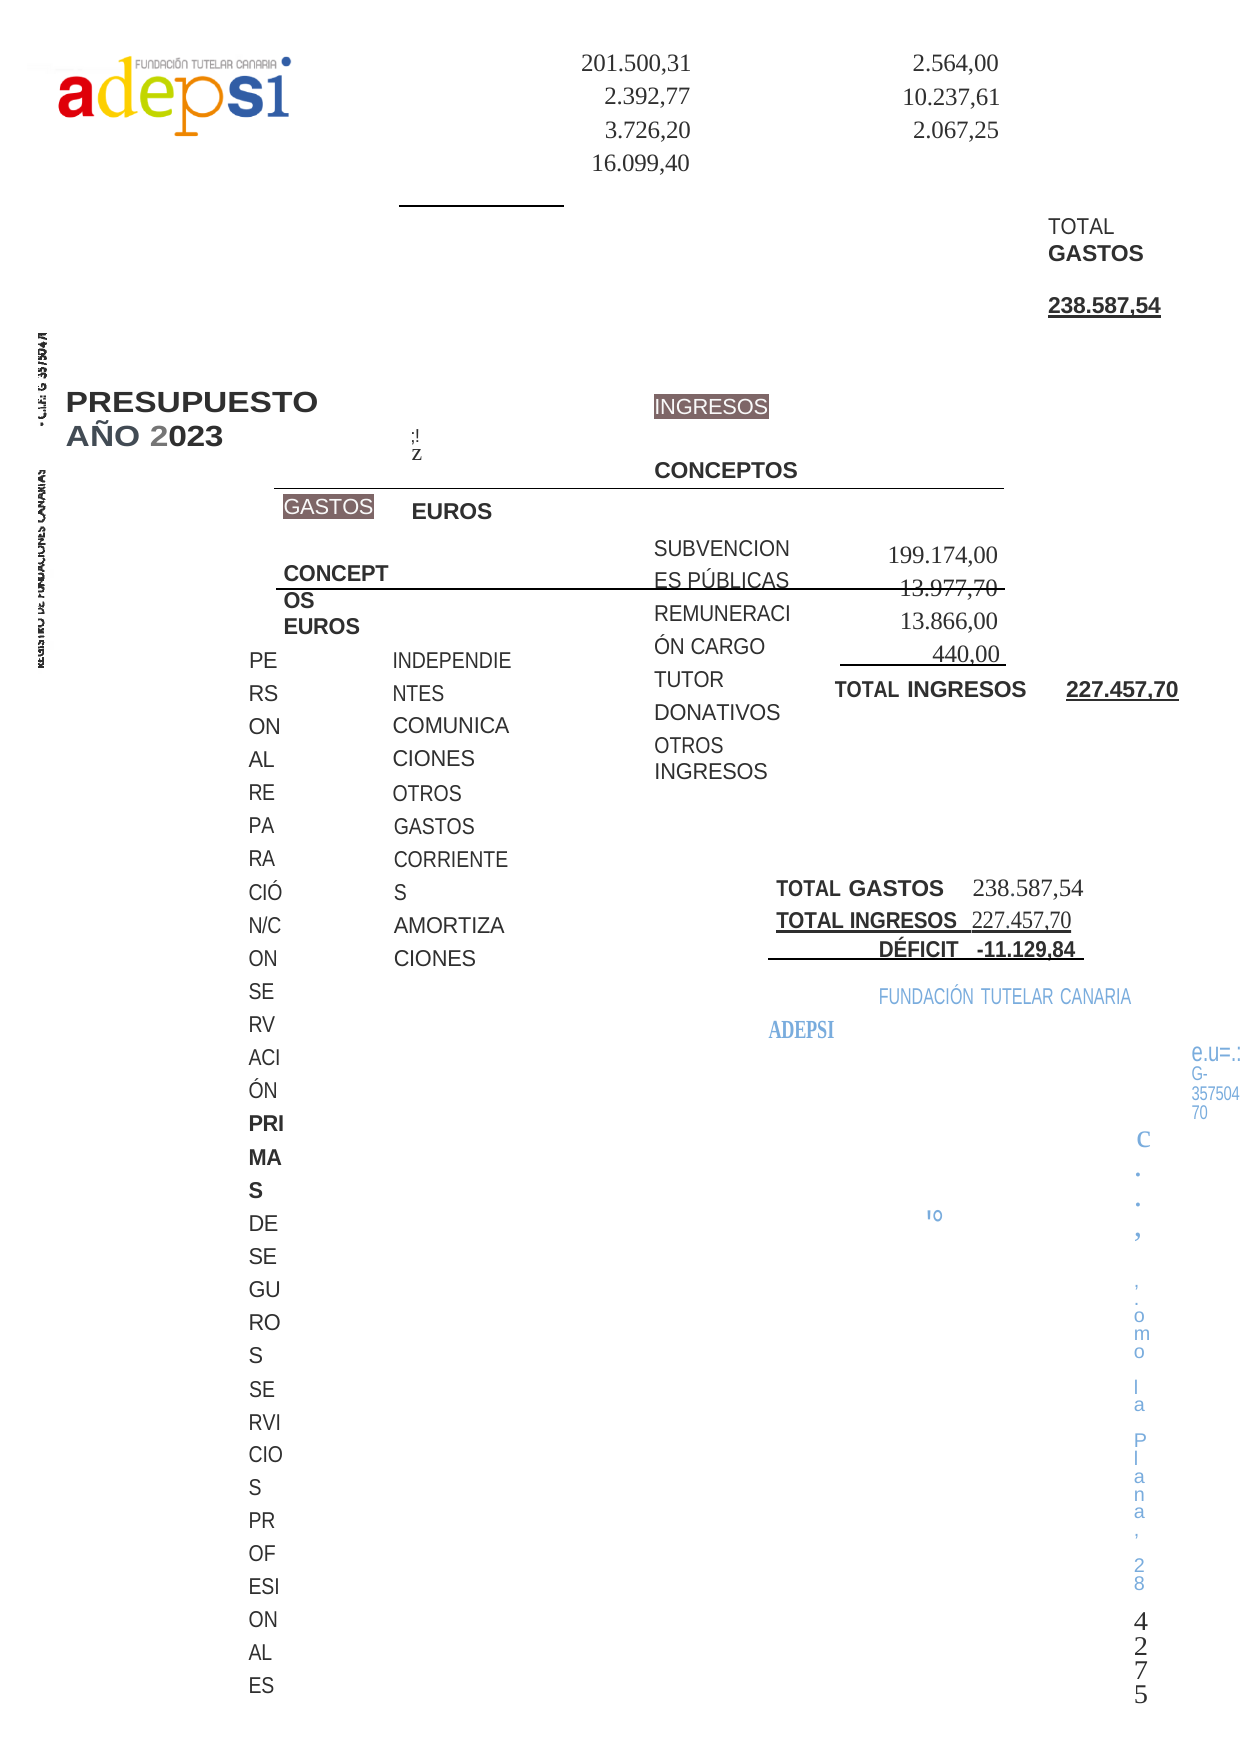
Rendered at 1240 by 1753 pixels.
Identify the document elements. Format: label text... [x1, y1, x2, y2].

text PERSONAL REPARACIÓN/CONSERVACIÓN PRIMAS DE SEGUROS [248, 762, 253, 1064]
text e.u=.: G-35750470 [1191, 1046, 1240, 1124]
text OTROS INGRESOS [654, 732, 792, 785]
text INGRESOS [654, 394, 1194, 419]
subtitle CONCEPT [283, 560, 395, 588]
subtitle TOTAL INGRESOS 227.457,70 [834, 676, 1194, 702]
text 201.500,31 [399, 48, 692, 77]
text 2.392,77 [399, 81, 690, 110]
text ;! [410, 432, 1194, 446]
text 13.977,70 [824, 590, 997, 602]
text GASTOS [283, 494, 395, 519]
text REMUNERACIÓN CARGO TUTOR DONATIVOS [653, 590, 792, 725]
subtitle OS EUROS [283, 590, 395, 639]
text 13.977,70 [824, 573, 997, 588]
text PERSONAL REPARACIÓN/CONSERVACIÓN PRIMAS DE SEGUROS [248, 1060, 253, 1368]
text TOTAL GASTOS 238.587,54 [1048, 213, 1194, 319]
text TOTAL GASTOS 238.587,54 [776, 873, 1194, 902]
subtitle z CONCEPTOS EUROS [411, 446, 1194, 527]
text 16.099,40 [399, 148, 690, 176]
text 440,00 [824, 639, 1006, 668]
text 2.067,25 [889, 116, 999, 144]
text SUBVENCIONES PÚBLICAS [653, 534, 792, 588]
text TOTAL INGRESOS 227.457,70 [776, 905, 1194, 934]
text 199.174,00 [824, 540, 998, 569]
text '° [926, 1202, 944, 1249]
text DÉFICIT -11.129,84 FUNDACIÓN TUTELAR CANARIA ADEPSI [768, 943, 1194, 1046]
text 13.866,00 [824, 606, 998, 635]
text 3.726,20 [399, 115, 691, 143]
text SERVICIOS PROFESIONALES INDEPENDIENTES COMUNICACIONES [248, 1376, 253, 1659]
text OTROS GASTOS CORRIENTES AMORTIZACIONES [392, 780, 397, 971]
text 10.237,61 [889, 82, 1001, 111]
text 2.564,00 [889, 48, 999, 77]
text PRESUPUESTO AÑO 2023 [65, 385, 395, 452]
